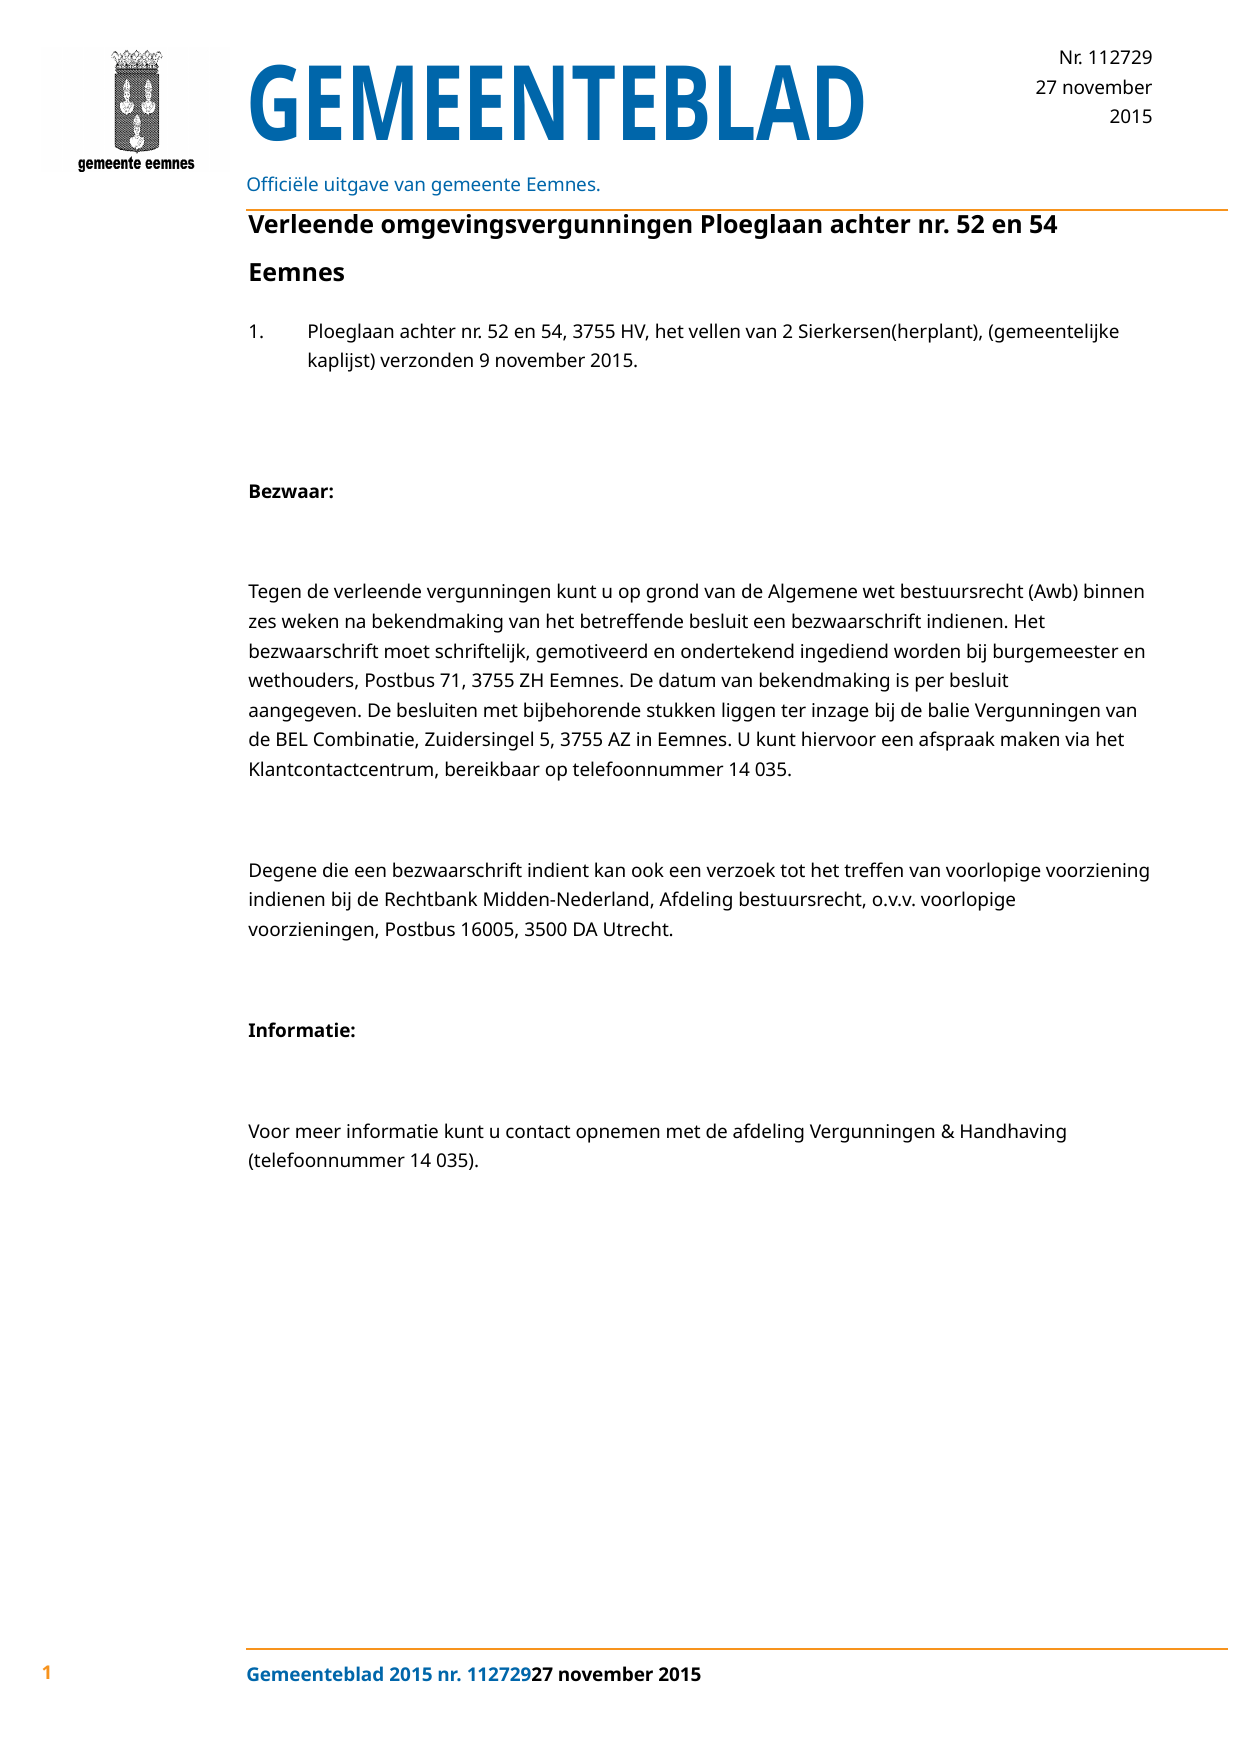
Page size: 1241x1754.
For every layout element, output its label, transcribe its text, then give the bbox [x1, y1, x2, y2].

text Tegen de verleende vergunningen kunt u op grond van de Algemene wet bestuursrecht (Awb) binnen zes weken na bekendmaking van het betreffende besluit een bezwaarschrift indienen. Het bezwaarschrift moet schriftelijk, gemotiveerd en ondertekend ingediend worden bij burgemeester en wethouders, Postbus 71, 3755 ZH Eemnes. De datum van bekendmaking is per besluit aangegeven. De besluiten met bijbehorende stukken liggen ter inzage bij de balie Vergunningen van de BEL Combinatie, Zuidersingel 5, 3755 AZ in Eemnes. U kunt hiervoor een afspraak maken via het Klantcontactcentrum, bereikbaar op telefoonnummer 14 035. [248, 579, 1152, 782]
picture [41, 47, 231, 172]
text Informatie: [248, 1017, 1152, 1043]
text Bezwaar: [248, 478, 1152, 504]
text Voor meer informatie kunt u contact opnemen met de afdeling Vergunningen & Handhaving (telefoonnummer 14 035). [248, 1118, 1152, 1173]
list Ploeglaan achter nr. 52 en 54, 3755 HV, het vellen van 2 Sierkersen(herplant), (gemeentelijke kaplijst) verzonden 9 november 2015. [248, 318, 1152, 373]
text Verleende omgevingsvergunningen Ploeglaan achter nr. 52 en 54 Eemnes [248, 211, 1152, 288]
text Degene die een bezwaarschrift indient kan ook een verzoek tot het treffen van voorlopige voorziening indienen bij de Rechtbank Midden-Nederland, Afdeling bestuursrecht, o.v.v. voorlopige voorzieningen, Postbus 16005, 3500 DA Utrecht. [248, 857, 1152, 942]
